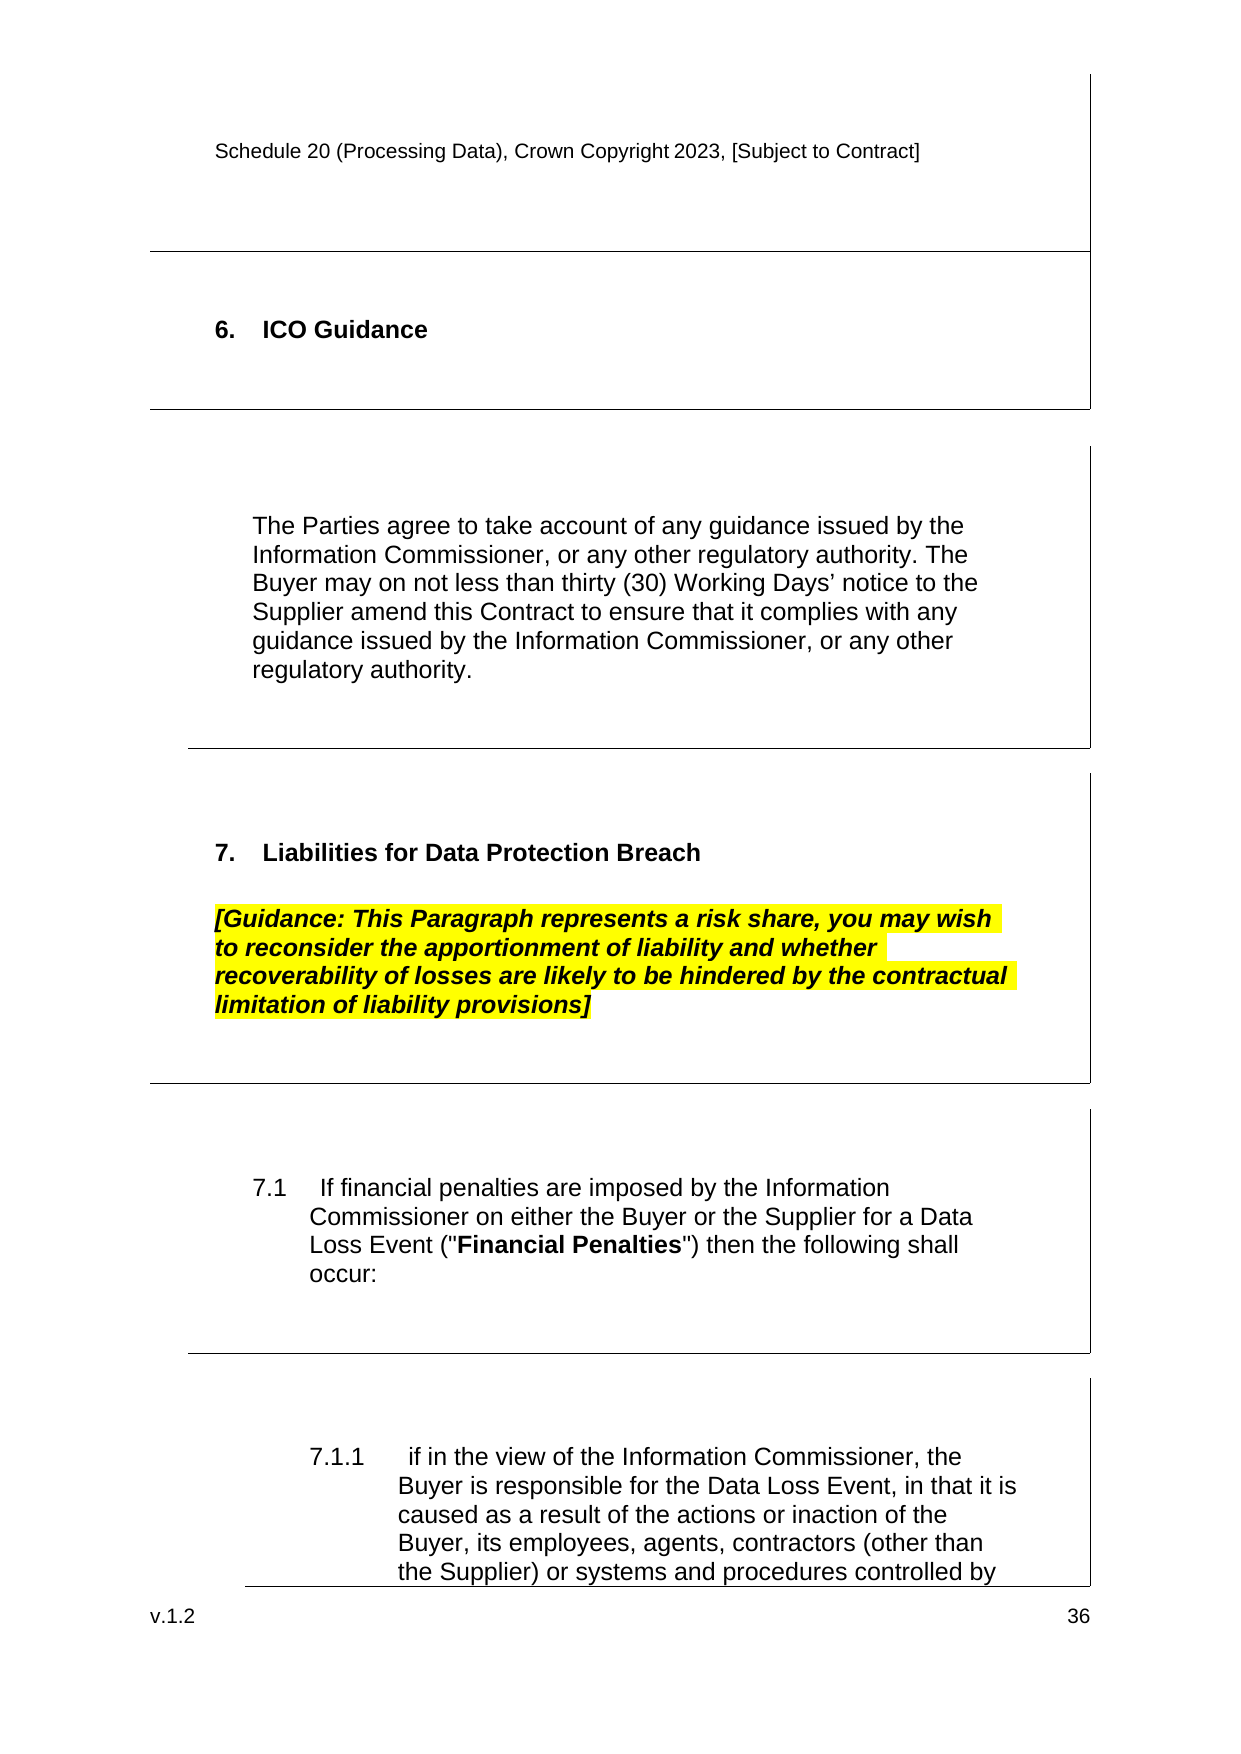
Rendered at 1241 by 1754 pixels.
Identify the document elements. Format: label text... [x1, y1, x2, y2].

list If financial penalties are imposed by the Information Commissioner on either the Buyer or the Supplier for a Data Loss Event ("Financial Penalties") then the following shall occur: [187, 1108, 1090, 1353]
list if in the view of the Information Commissioner, the Buyer is responsible for the Data Loss Event, in that it is caused as a result of the actions or inaction of the Buyer, its employees, agents, contractors (other than the Supplier) or systems and procedures controlled by the Buyer, then the Buyer shall be responsible for the payment of such Financial Penalties. In this case, the Buyer will conduct an internal audit and engage at its reasonable cost when necessary, an independent third party to conduct an audit of any such Data Loss Event. The Supplier shall provide to the Buyer and its third party investigators and auditors, on request and at the Supplier's reasonable cost, full cooperation and access to conduct a thorough audit of such Data Loss Event; [244, 1378, 1090, 1586]
text [Guidance: This Paragraph represents a risk share, you may wish to reconsider the apportionment of liability and whether recoverability of losses are likely to be hindered by the contractual limitation of liability provisions] [150, 839, 1090, 1083]
text The Parties agree to take account of any guidance issued by the Information Commissioner, or any other regulatory authority. The Buyer may on not less than thirty (30) Working Days’ notice to the Supplier amend this Contract to ensure that it complies with any guidance issued by the Information Commissioner, or any other regulatory authority. [187, 446, 1090, 748]
list ICO Guidance [150, 251, 1090, 409]
list Liabilities for Data Protection Breach [150, 773, 1090, 839]
